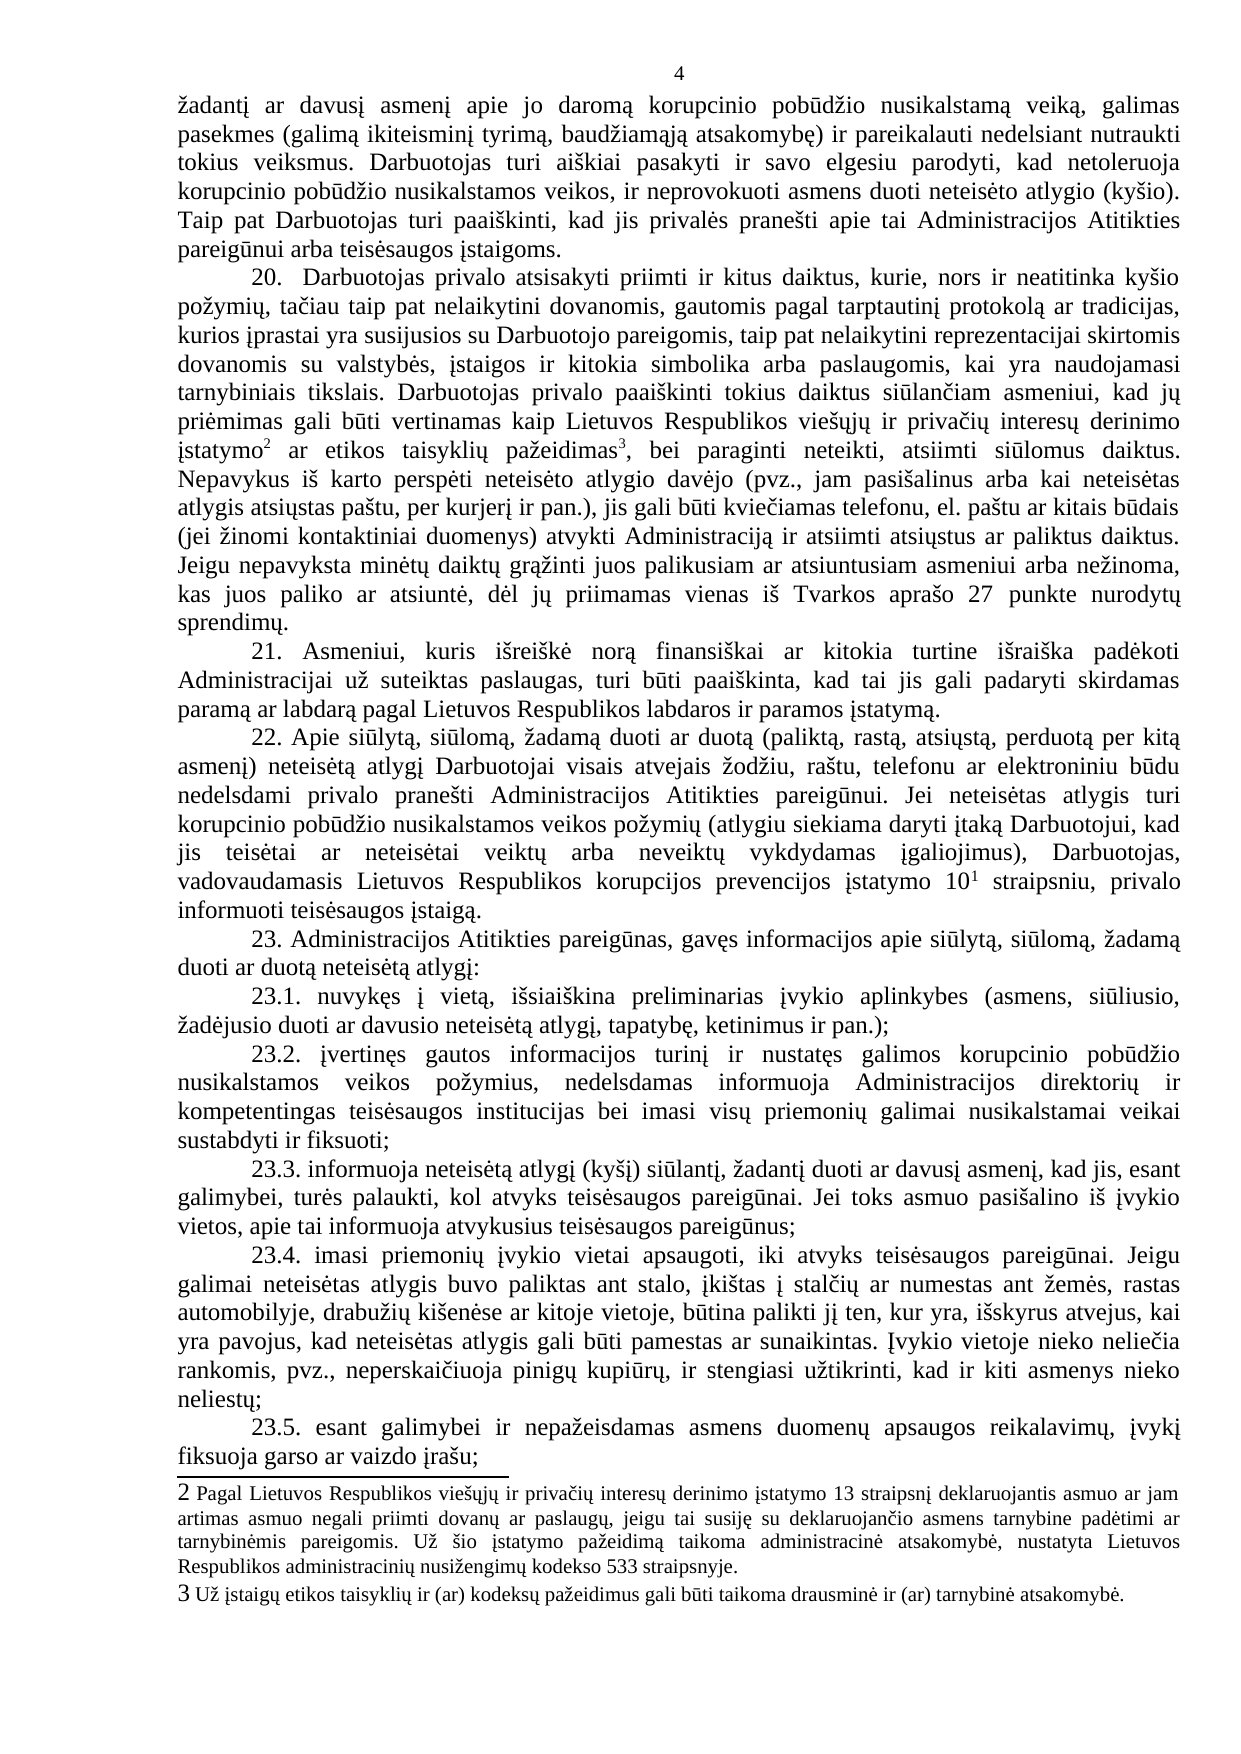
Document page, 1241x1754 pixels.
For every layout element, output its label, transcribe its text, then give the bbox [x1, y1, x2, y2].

text Už įstaigų etikos taisyklių ir (ar) kodeksų pažeidimus gali būti taikoma drausminė ir (ar) tarnybinė atsakomybė. [177, 1578, 1181, 1606]
text 20. Darbuotojas privalo atsisakyti priimti ir kitus daiktus, kurie, nors ir neatitinka kyšio požymių, tačiau taip pat nelaikytini dovanomis, gautomis pagal tarptautinį protokolą ar tradicijas, kurios įprastai yra susijusios su Darbuotojo pareigomis, taip pat nelaikytini reprezentacijai skirtomis dovanomis su valstybės, įstaigos ir kitokia simbolika arba paslaugomis, kai yra naudojamasi tarnybiniais tikslais. Darbuotojas privalo paaiškinti tokius daiktus siūlančiam asmeniui, kad jų priėmimas gali būti vertinamas kaip Lietuvos Respublikos viešųjų ir privačių interesų derinimo įstatymo ar etikos taisyklių pažeidimas, bei paraginti neteikti, atsiimti siūlomus daiktus. Nepavykus iš karto perspėti neteisėto atlygio davėjo (pvz., jam pasišalinus arba kai neteisėtas atlygis atsiųstas paštu, per kurjerį ir pan.), jis gali būti kviečiamas telefonu, el. paštu ar kitais būdais (jei žinomi kontaktiniai duomenys) atvykti Administraciją ir atsiimti atsiųstus ar paliktus daiktus. Jeigu nepavyksta minėtų daiktų grąžinti juos palikusiam ar atsiuntusiam asmeniui arba nežinoma, kas juos paliko ar atsiuntė, dėl jų priimamas vienas iš Tvarkos aprašo 27 punkte nurodytų sprendimų. [177, 262, 1181, 636]
text 22. Apie siūlytą, siūlomą, žadamą duoti ar duotą (paliktą, rastą, atsiųstą, perduotą per kitą asmenį) neteisėtą atlygį Darbuotojai visais atvejais žodžiu, raštu, telefonu ar elektroniniu būdu nedelsdami privalo pranešti Administracijos Atitikties pareigūnui. Jei neteisėtas atlygis turi korupcinio pobūdžio nusikalstamos veikos požymių (atlygiu siekiama daryti įtaką Darbuotojui, kad jis teisėtai ar neteisėtai veiktų arba neveiktų vykdydamas įgaliojimus), Darbuotojas, vadovaudamasis Lietuvos Respublikos korupcijos prevencijos įstatymo 101 straipsniu, privalo informuoti teisėsaugos įstaigą. [177, 722, 1181, 924]
text 23.2. įvertinęs gautos informacijos turinį ir nustatęs galimos korupcinio pobūdžio nusikalstamos veikos požymius, nedelsdamas informuoja Administracijos direktorių ir kompetentingas teisėsaugos institucijas bei imasi visų priemonių galimai nusikalstamai veikai sustabdyti ir fiksuoti; [177, 1039, 1181, 1154]
text 23.5. esant galimybei ir nepažeisdamas asmens duomenų apsaugos reikalavimų, įvykį fiksuoja garso ar vaizdo įrašu; [177, 1412, 1181, 1470]
text 23.1. nuvykęs į vietą, išsiaiškina preliminarias įvykio aplinkybes (asmens, siūliusio, žadėjusio duoti ar davusio neteisėtą atlygį, tapatybę, ketinimus ir pan.); [177, 981, 1181, 1039]
text 23.4. imasi priemonių įvykio vietai apsaugoti, iki atvyks teisėsaugos pareigūnai. Jeigu galimai neteisėtas atlygis buvo paliktas ant stalo, įkištas į stalčių ar numestas ant žemės, rastas automobilyje, drabužių kišenėse ar kitoje vietoje, būtina palikti jį ten, kur yra, išskyrus atvejus, kai yra pavojus, kad neteisėtas atlygis gali būti pamestas ar sunaikintas. Įvykio vietoje nieko neliečia rankomis, pvz., neperskaičiuoja pinigų kupiūrų, ir stengiasi užtikrinti, kad ir kiti asmenys nieko neliestų; [177, 1240, 1181, 1412]
text žadantį ar davusį asmenį apie jo daromą korupcinio pobūdžio nusikalstamą veiką, galimas pasekmes (galimą ikiteisminį tyrimą, baudžiamąją atsakomybę) ir pareikalauti nedelsiant nutraukti tokius veiksmus. Darbuotojas turi aiškiai pasakyti ir savo elgesiu parodyti, kad netoleruoja korupcinio pobūdžio nusikalstamos veikos, ir neprovokuoti asmens duoti neteisėto atlygio (kyšio). Taip pat Darbuotojas turi paaiškinti, kad jis privalės pranešti apie tai Administracijos Atitikties pareigūnui arba teisėsaugos įstaigoms. [177, 90, 1181, 262]
text 21. Asmeniui, kuris išreiškė norą finansiškai ar kitokia turtine išraiška padėkoti Administracijai už suteiktas paslaugas, turi būti paaiškinta, kad tai jis gali padaryti skirdamas paramą ar labdarą pagal Lietuvos Respublikos labdaros ir paramos įstatymą. [177, 636, 1181, 722]
text 23. Administracijos Atitikties pareigūnas, gavęs informacijos apie siūlytą, siūlomą, žadamą duoti ar duotą neteisėtą atlygį: [177, 924, 1181, 981]
text 23.3. informuoja neteisėtą atlygį (kyšį) siūlantį, žadantį duoti ar davusį asmenį, kad jis, esant galimybei, turės palaukti, kol atvyks teisėsaugos pareigūnai. Jei toks asmuo pasišalino iš įvykio vietos, apie tai informuoja atvykusius teisėsaugos pareigūnus; [177, 1154, 1181, 1240]
text Pagal Lietuvos Respublikos viešųjų ir privačių interesų derinimo įstatymo 13 straipsnį deklaruojantis asmuo ar jam artimas asmuo negali priimti dovanų ar paslaugų, jeigu tai susiję su deklaruojančio asmens tarnybine padėtimi ar tarnybinėmis pareigomis. Už šio įstatymo pažeidimą taikoma administracinė atsakomybė, nustatyta Lietuvos Respublikos administracinių nusižengimų kodekso 533 straipsnyje. [177, 1477, 1181, 1578]
